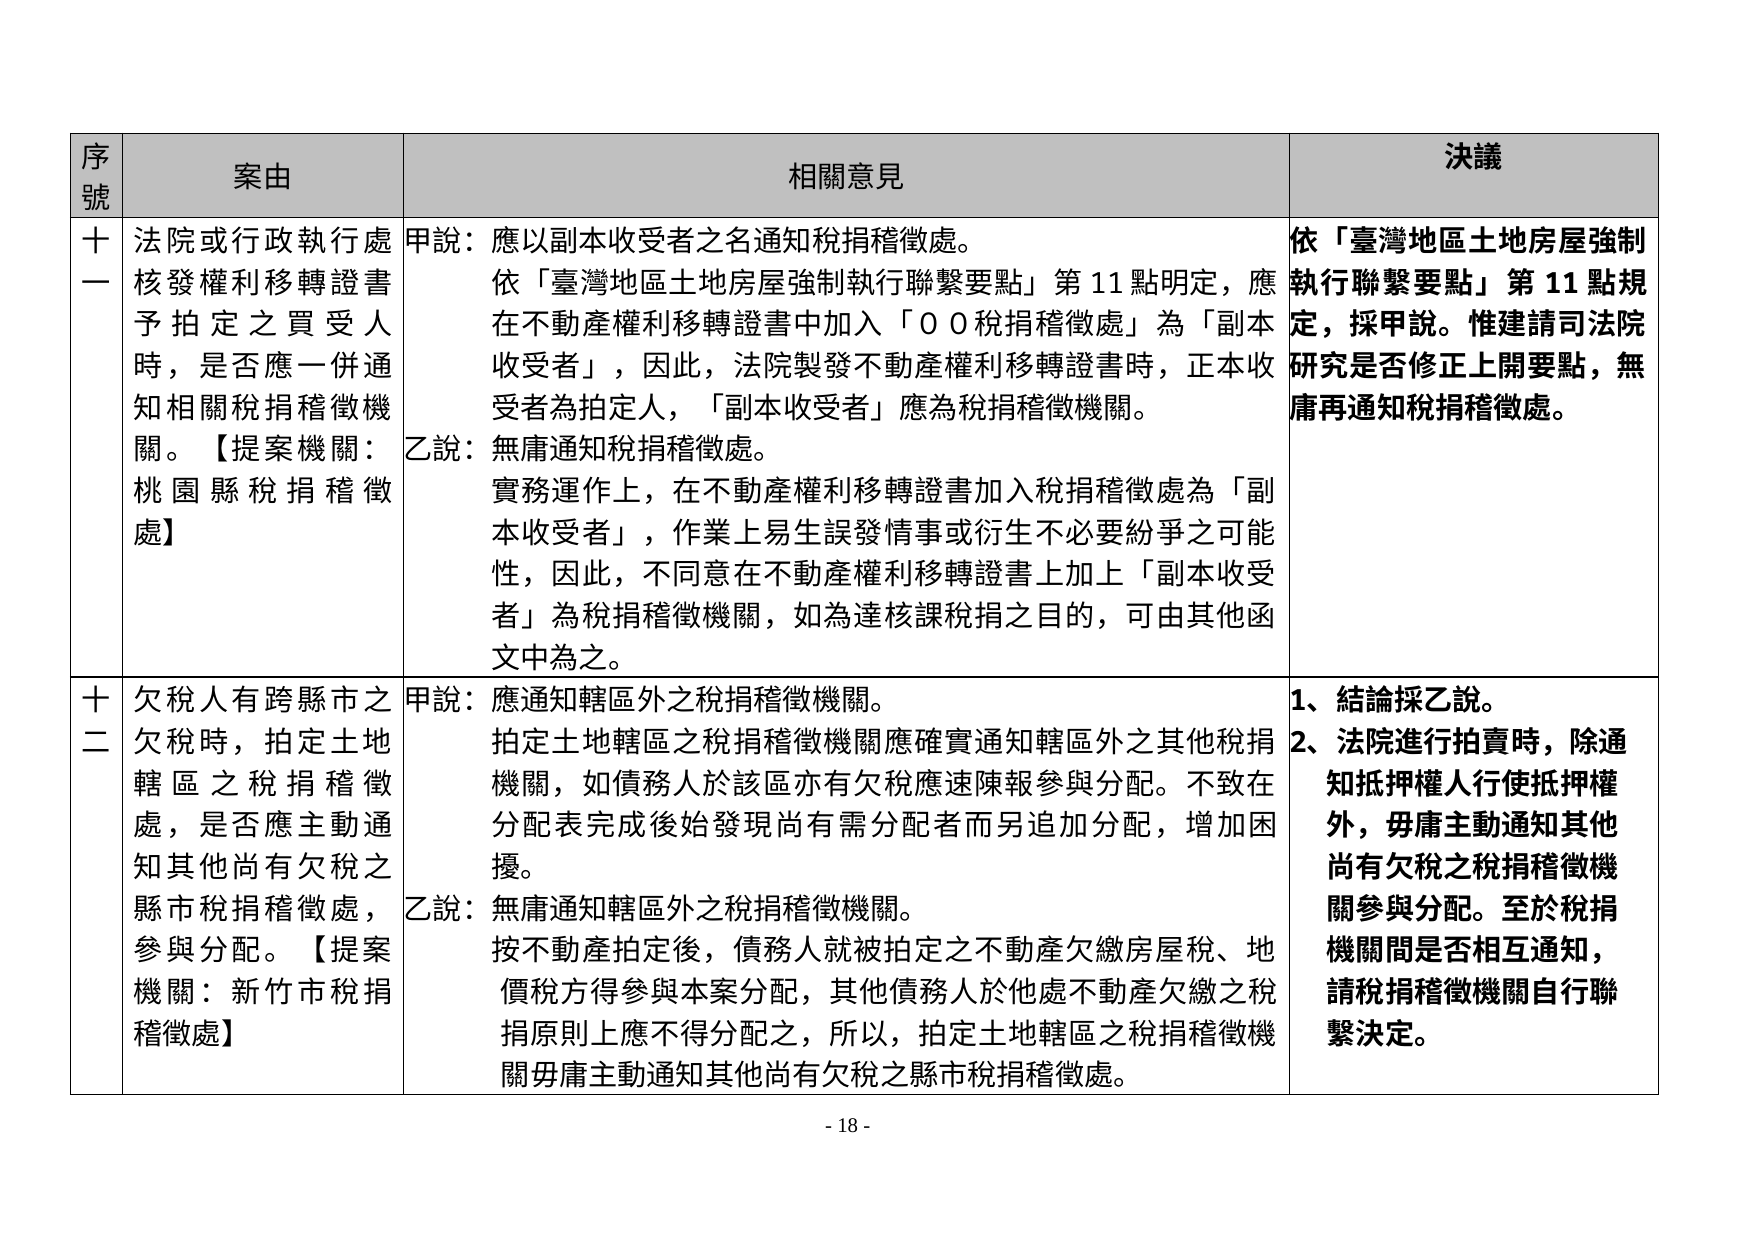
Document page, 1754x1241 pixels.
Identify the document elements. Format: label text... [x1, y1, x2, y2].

table_header 序號 [71, 134, 122, 217]
table_cell 欠稅人有跨縣市之欠稅時，拍定土地轄區之稅捐稽徵處，是否應主動通知其他尚有欠稅之縣市稅捐稽徵處，參與分配。【提案機關：新竹市稅捐稽徵處】 [123, 678, 403, 1094]
table_cell 1、結論採乙說。 2、法院進行拍賣時，除通知抵押權人行使抵押權外，毋庸主動通知其他尚有欠稅之稅捐稽徵機關參與分配。至於稅捐機關間是否相互通知，請稅捐稽徵機關自行聯繫決定。 [1290, 678, 1658, 1094]
table_cell 依「臺灣地區土地房屋強制執行聯繫要點」第11點規定，採甲說。惟建請司法院研究是否修正上開要點，無庸再通知稅捐稽徵處。 [1290, 218, 1658, 676]
table_cell 十二 [71, 678, 122, 1094]
table_header 相關意見 [404, 134, 1289, 217]
table_cell 十一 [71, 218, 122, 676]
table_header 案由 [123, 134, 403, 217]
table_header 決議 [1290, 134, 1658, 217]
table_cell 甲說：應通知轄區外之稅捐稽徵機關。 拍定土地轄區之稅捐稽徵機關應確實通知轄區外之其他稅捐機關，如債務人於該區亦有欠稅應速陳報參與分配。不致在分配表完成後始發現尚有需分配者而另追加分配，增加困擾。 乙說：無庸通知轄區外之稅捐稽徵機關。 按不動產拍定後，債務人就被拍定之不動產欠繳房屋稅、地價稅方得參與本案分配，其他債務人於他處不動產欠繳之稅捐原則上應不得分配之，所以，拍定土地轄區之稅捐稽徵機關毋庸主動通知其他尚有欠稅之縣市稅捐稽徵處。 [404, 678, 1289, 1094]
table_cell 法院或行政執行處核發權利移轉證書予拍定之買受人時，是否應一併通知相關稅捐稽徵機關。【提案機關：桃園縣稅捐稽徵處】 [123, 218, 403, 676]
table_cell 甲說：應以副本收受者之名通知稅捐稽徵處。 依「臺灣地區土地房屋強制執行聯繫要點」第11點明定，應在不動產權利移轉證書中加入「００稅捐稽徵處」為「副本收受者」，因此，法院製發不動產權利移轉證書時，正本收受者為拍定人，「副本收受者」應為稅捐稽徵機關。 乙說：無庸通知稅捐稽徵處。 實務運作上，在不動產權利移轉證書加入稅捐稽徵處為「副本收受者」，作業上易生誤發情事或衍生不必要紛爭之可能性，因此，不同意在不動產權利移轉證書上加上「副本收受者」為稅捐稽徵機關，如為達核課稅捐之目的，可由其他函文中為之。 [404, 218, 1289, 676]
